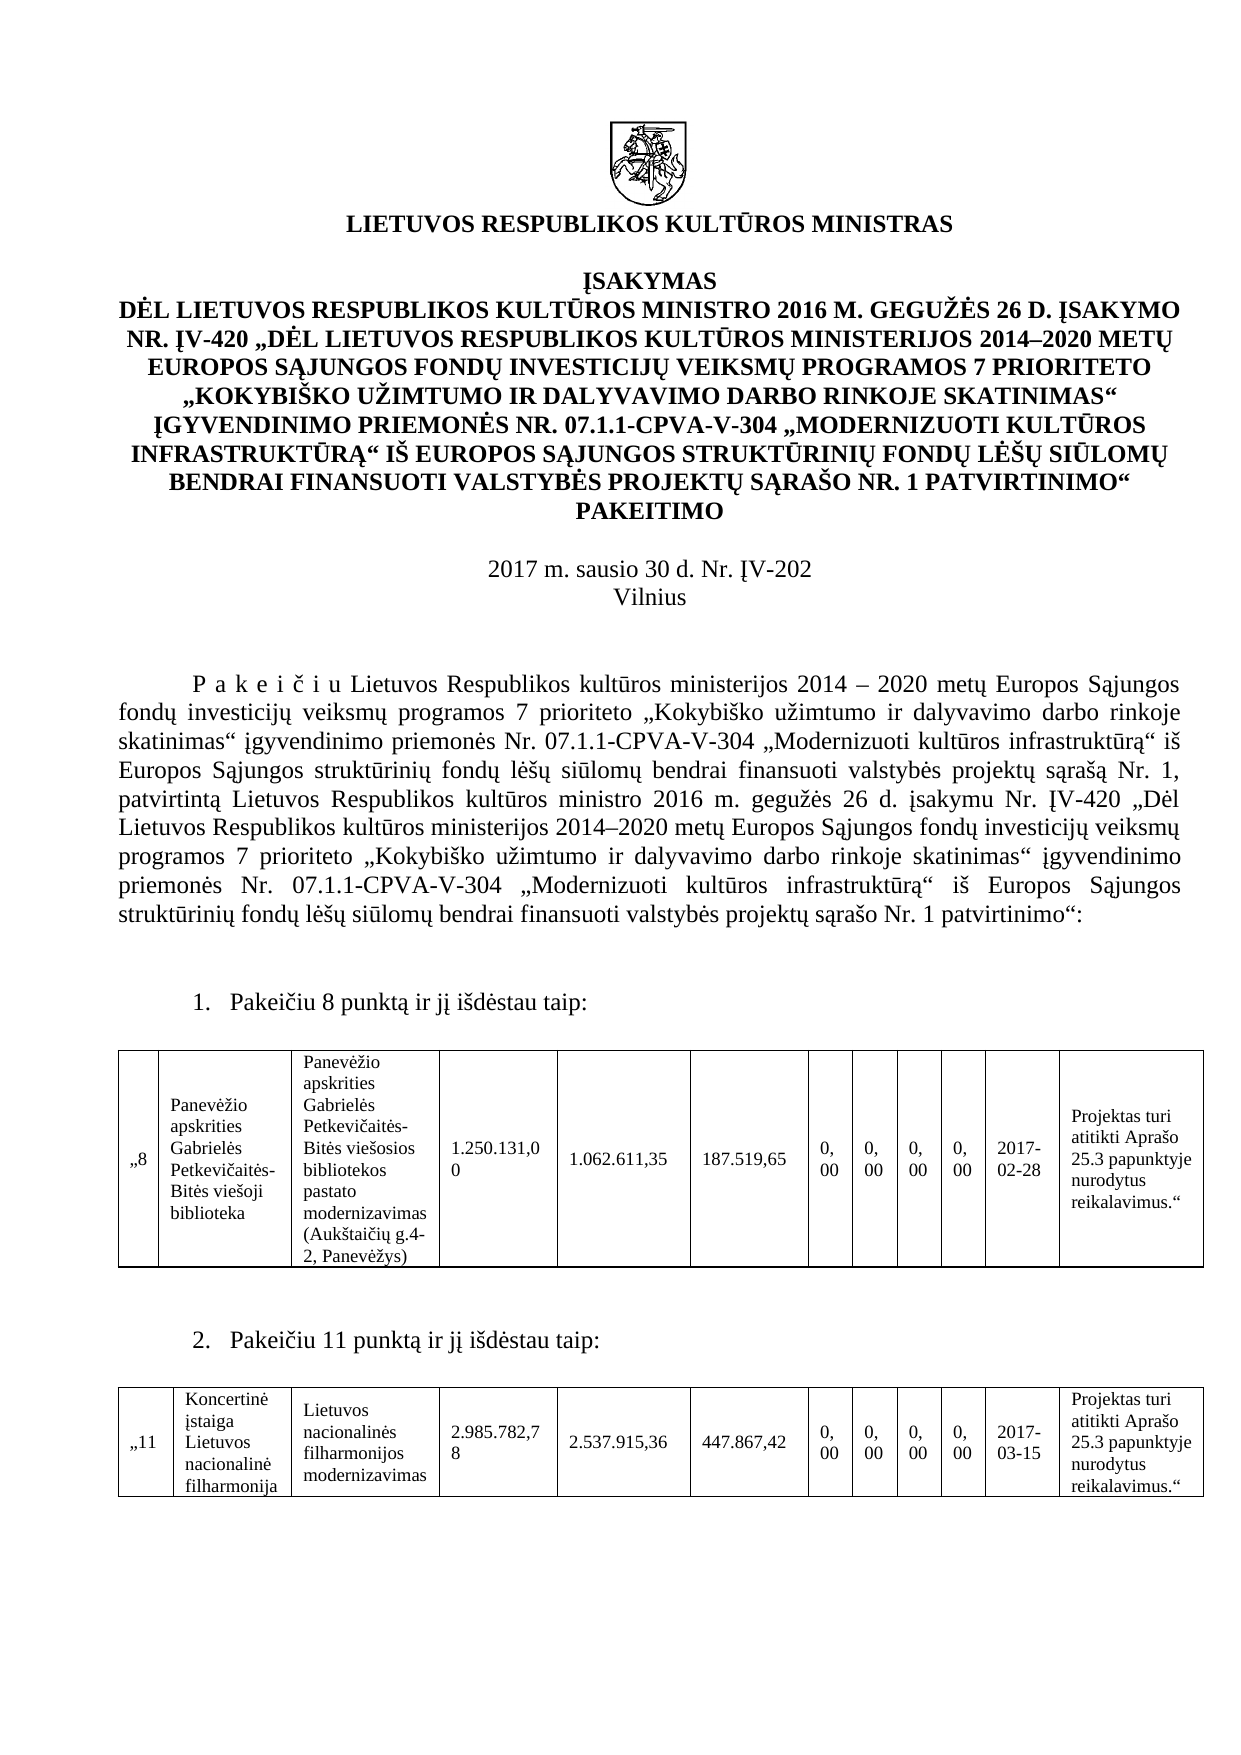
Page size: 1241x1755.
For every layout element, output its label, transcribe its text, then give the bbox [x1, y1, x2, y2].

table_header 0,00 [898, 1388, 941, 1496]
table_header „8 [119, 1051, 158, 1266]
table_header Koncertinė įstaiga Lietuvos nacionalinė filharmonija [174, 1388, 291, 1496]
table_header 1.062.611,35 [558, 1051, 690, 1266]
text 2. Pakeičiu 11 punktą ir jį išdėstau taip: [192, 1325, 1181, 1354]
table_header 2017-03-15 [986, 1388, 1059, 1496]
text LIETUVOS RESPUBLIKOS KULTŪROS MINISTRAS [118, 209, 1181, 237]
text P a k e i č i u Lietuvos Respublikos kultūros ministerijos 2014 – 2020 metų Europos Sąjungos fondų investicijų veiksmų programos 7 prioriteto „Kokybiško užimtumo ir dalyvavimo darbo rinkoje skatinimas“ įgyvendinimo priemonės Nr. 07.1.1-CPVA-V-304 „Modernizuoti kultūros infrastruktūrą“ iš Europos Sąjungos struktūrinių fondų lėšų siūlomų bendrai finansuoti valstybės projektų sąrašą Nr. 1, patvirtintą Lietuvos Respublikos kultūros ministro 2016 m. gegužės 26 d. įsakymu Nr. ĮV-420 „Dėl Lietuvos Respublikos kultūros ministerijos 2014–2020 metų Europos Sąjungos fondų investicijų veiksmų programos 7 prioriteto „Kokybiško užimtumo ir dalyvavimo darbo rinkoje skatinimas“ įgyvendinimo priemonės Nr. 07.1.1-CPVA-V-304 „Modernizuoti kultūros infrastruktūrą“ iš Europos Sąjungos struktūrinių fondų lėšų siūlomų bendrai finansuoti valstybės projektų sąrašo Nr. 1 patvirtinimo“: [118, 669, 1181, 927]
table_header „11 [119, 1388, 173, 1496]
table_header 2.985.782,78 [440, 1388, 557, 1496]
table_header 187.519,65 [691, 1051, 808, 1266]
table_header 2.537.915,36 [558, 1388, 690, 1496]
text DĖL LIETUVOS RESPUBLIKOS KULTŪROS MINISTRO 2016 M. GEGUŽĖS 26 D. ĮSAKYMO NR. ĮV-420 „DĖL LIETUVOS RESPUBLIKOS KULTŪROS MINISTERIJOS 2014–2020 METŲ EUROPOS SĄJUNGOS FONDŲ INVESTICIJŲ VEIKSMŲ PROGRAMOS 7 PRIORITETO „KOKYBIŠKO UŽIMTUMO IR DALYVAVIMO DARBO RINKOJE SKATINIMAS“ ĮGYVENDINIMO PRIEMONĖS NR. 07.1.1-CPVA-V-304 „MODERNIZUOTI KULTŪROS INFRASTRUKTŪRĄ“ IŠ EUROPOS SĄJUNGOS STRUKTŪRINIŲ FONDŲ LĖŠŲ SIŪLOMŲ BENDRAI FINANSUOTI VALSTYBĖS PROJEKTŲ SĄRAŠO NR. 1 PATVIRTINIMO“ PAKEITIMO [118, 295, 1181, 525]
table_header Panevėžio apskrities Gabrielės Petkevičaitės-Bitės viešosios bibliotekos pastato modernizavimas (Aukštaičių g.4-2, Panevėžys) [292, 1051, 439, 1266]
table_header 1.250.131,00 [440, 1051, 557, 1266]
text Vilnius [118, 582, 1181, 611]
text 2017 m. sausio 30 d. Nr. ĮV-202 [118, 554, 1181, 582]
table_header 0,00 [942, 1388, 985, 1496]
table_header 2017-02-28 [986, 1051, 1059, 1266]
table_header 0,00 [809, 1051, 852, 1266]
table_header Lietuvos nacionalinės filharmonijos modernizavimas [292, 1388, 439, 1496]
table_header Projektas turi atitikti Aprašo 25.3 papunktyje nurodytus reikalavimus.“ [1060, 1051, 1203, 1266]
table_header Panevėžio apskrities Gabrielės Petkevičaitės-Bitės viešoji biblioteka [159, 1051, 291, 1266]
table_header 447.867,42 [691, 1388, 808, 1496]
text ĮSAKYMAS [118, 266, 1181, 295]
table_header Projektas turi atitikti Aprašo 25.3 papunktyje nurodytus reikalavimus.“ [1060, 1388, 1203, 1496]
table_header 0,00 [942, 1051, 985, 1266]
table_header 0,00 [809, 1388, 852, 1496]
table_header 0,00 [853, 1051, 897, 1266]
text 1. Pakeičiu 8 punktą ir jį išdėstau taip: [192, 987, 1181, 1016]
table_header 0,00 [853, 1388, 897, 1496]
table_header 0,00 [898, 1051, 941, 1266]
